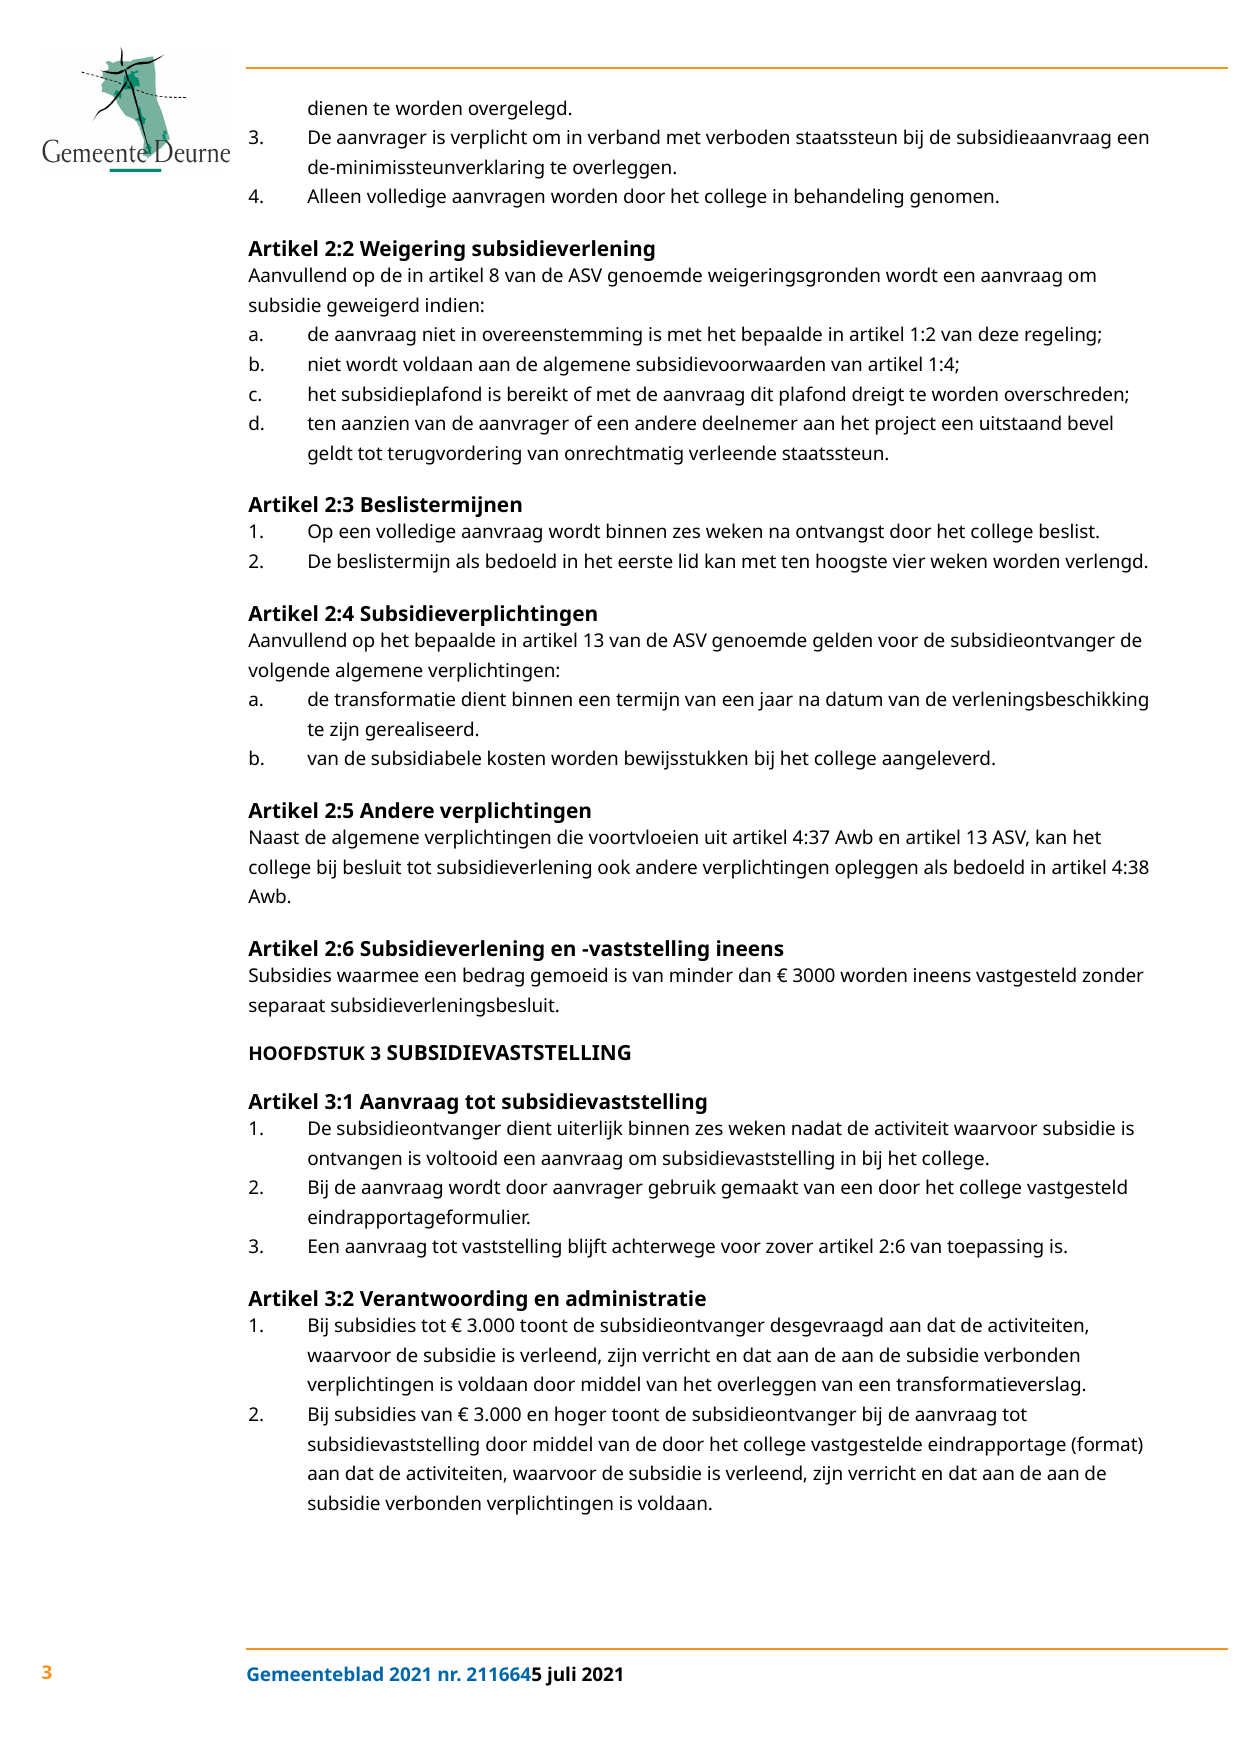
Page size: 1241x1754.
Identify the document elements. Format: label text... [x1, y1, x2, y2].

list Op een volledige aanvraag wordt binnen zes weken na ontvangst door het college beslist. [248, 519, 1152, 544]
list Alleen volledige aanvragen worden door het college in behandeling genomen. [248, 183, 1152, 209]
text Artikel 2:2 Weigering subsidieverlening [248, 234, 1152, 262]
text Artikel 2:5 Andere verplichtingen [248, 796, 1152, 824]
list Bij subsidies tot € 3.000 toont de subsidieontvanger desgevraagd aan dat de activiteiten, waarvoor de subsidie is verleend, zijn verricht en dat aan de aan de subsidie verbonden verplichtingen is voldaan door middel van het overleggen van een transformatieverslag. [248, 1312, 1152, 1397]
list De beslistermijn als bedoeld in het eerste lid kan met ten hoogste vier weken worden verlengd. [248, 548, 1152, 574]
text Aanvullend op de in artikel 8 van de ASV genoemde weigeringsgronden wordt een aanvraag om subsidie geweigerd indien: [248, 262, 1152, 318]
list Een aanvraag tot vaststelling blijft achterwege voor zover artikel 2:6 van toepassing is. [248, 1234, 1152, 1259]
text Subsidies waarmee een bedrag gemoeid is van minder dan € 3000 worden ineens vastgesteld zonder separaat subsidieverleningsbesluit. [248, 962, 1152, 1018]
text Artikel 3:1 Aanvraag tot subsidievaststelling [248, 1087, 1152, 1115]
text HOOFDSTUK 3 SUBSIDIEVASTSTELLING [248, 1038, 1152, 1066]
list De subsidieontvanger dient uiterlijk binnen zes weken nadat de activiteit waarvoor subsidie is ontvangen is voltooid een aanvraag om subsidievaststelling in bij het college. [248, 1115, 1152, 1171]
list Bij subsidies van € 3.000 en hoger toont de subsidieontvanger bij de aanvraag tot subsidievaststelling door middel van de door het college vastgestelde eindrapportage (format) aan dat de activiteiten, waarvoor de subsidie is verleend, zijn verricht en dat aan de aan de subsidie verbonden verplichtingen is voldaan. [248, 1401, 1152, 1516]
list van de subsidiabele kosten worden bewijsstukken bij het college aangeleverd. [248, 746, 1152, 771]
text Aanvullend op het bepaalde in artikel 13 van de ASV genoemde gelden voor de subsidieontvanger de volgende algemene verplichtingen: [248, 627, 1152, 682]
list Bij de aanvraag wordt door aanvrager gebruik gemaakt van een door het college vastgesteld eindrapportageformulier. [248, 1174, 1152, 1230]
text Naast de algemene verplichtingen die voortvloeien uit artikel 4:37 Awb en artikel 13 ASV, kan het college bij besluit tot subsidieverlening ook andere verplichtingen opleggen als bedoeld in artikel 4:38 Awb. [248, 824, 1152, 909]
text Artikel 2:4 Subsidieverplichtingen [248, 599, 1152, 627]
text Artikel 2:3 Beslistermijnen [248, 490, 1152, 519]
text Artikel 2:6 Subsidieverlening en -vaststelling ineens [248, 934, 1152, 962]
list De aanvrager is verplicht om in verband met verboden staatssteun bij de subsidieaanvraag een de-minimissteunverklaring te overleggen. [248, 124, 1152, 180]
list niet wordt voldaan aan de algemene subsidievoorwaarden van artikel 1:4; [248, 351, 1152, 377]
text Artikel 3:2 Verantwoording en administratie [248, 1284, 1152, 1312]
list de transformatie dient binnen een termijn van een jaar na datum van de verleningsbeschikking te zijn gerealiseerd. [248, 686, 1152, 742]
list de aanvraag niet in overeenstemming is met het bepaalde in artikel 1:2 van deze regeling; [248, 322, 1152, 347]
list ten aanzien van de aanvrager of een andere deelnemer aan het project een uitstaand bevel geldt tot terugvordering van onrechtmatig verleende staatssteun. [248, 410, 1152, 466]
list het subsidieplafond is bereikt of met de aanvraag dit plafond dreigt te worden overschreden; [248, 381, 1152, 406]
picture [41, 47, 231, 172]
list dienen te worden overgelegd. [248, 95, 1152, 121]
